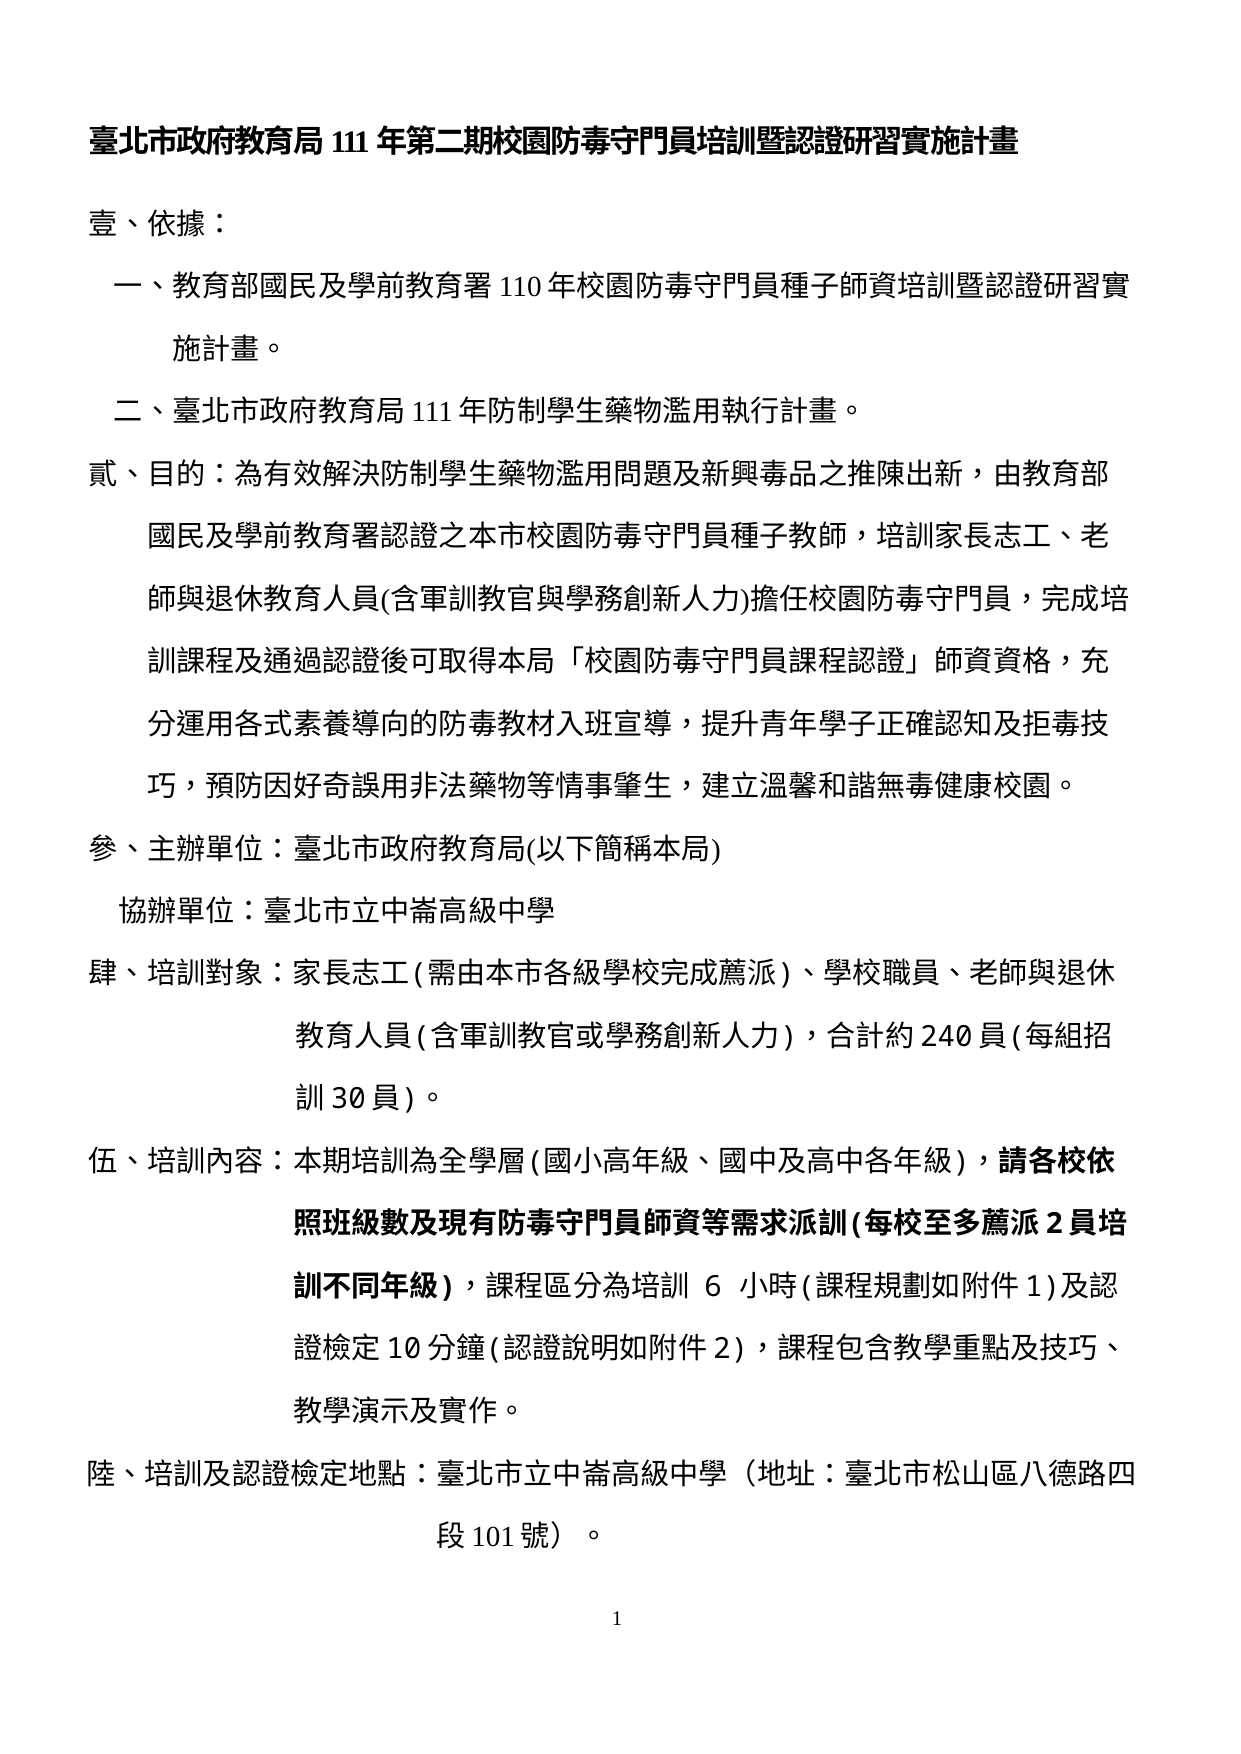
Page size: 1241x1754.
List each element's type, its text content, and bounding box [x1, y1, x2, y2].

text 一、教育部國民及學前教育署110年校園防毒守門員種子師資培訓暨認證研習實施計畫。 [114, 242, 1137, 367]
text 貳、目的：為有效解決防制學生藥物濫用問題及新興毒品之推陳出新，由教育部國民及學前教育署認證之本市校園防毒守門員種子教師，培訓家長志工、老師與退休教育人員(含軍訓教官與學務創新人力)擔任校園防毒守門員，完成培訓課程及通過認證後可取得本局「校園防毒守門員課程認證」師資資格，充分運用各式素養導向的防毒教材入班宣導，提升青年學子正確認知及拒毒技巧，預防因好奇誤用非法藥物等情事肇生，建立溫馨和諧無毒健康校園。 [89, 430, 1137, 805]
text 陸、培訓及認證檢定地點：臺北市立中崙高級中學（地址：臺北市松山區八德路四段101號）。 [86, 1430, 1137, 1555]
text 壹、依據： [89, 180, 1137, 242]
text 參、主辦單位：臺北市政府教育局(以下簡稱本局) [89, 805, 1137, 867]
text 臺北市政府教育局111年第二期校園防毒守門員培訓暨認證研習實施計畫 [89, 97, 1137, 160]
text 二、臺北市政府教育局111年防制學生藥物濫用執行計畫。 [114, 367, 1137, 430]
text 協辦單位：臺北市立中崙高級中學 [89, 867, 1137, 930]
text 伍、培訓內容：本期培訓為全學層(國小高年級、國中及高中各年級)，請各校依照班級數及現有防毒守門員師資等需求派訓(每校至多薦派2員培訓不同年級)，課程區分為培訓 6 小時(課程規劃如附件1)及認證檢定10分鐘(認證說明如附件2)，課程包含教學重點及技巧、教學演示及實作。 [89, 1117, 1137, 1430]
text 肆、培訓對象：家長志工(需由本市各級學校完成薦派)、學校職員、老師與退休教育人員(含軍訓教官或學務創新人力)，合計約240員(每組招訓30員)。 [88, 930, 1137, 1117]
